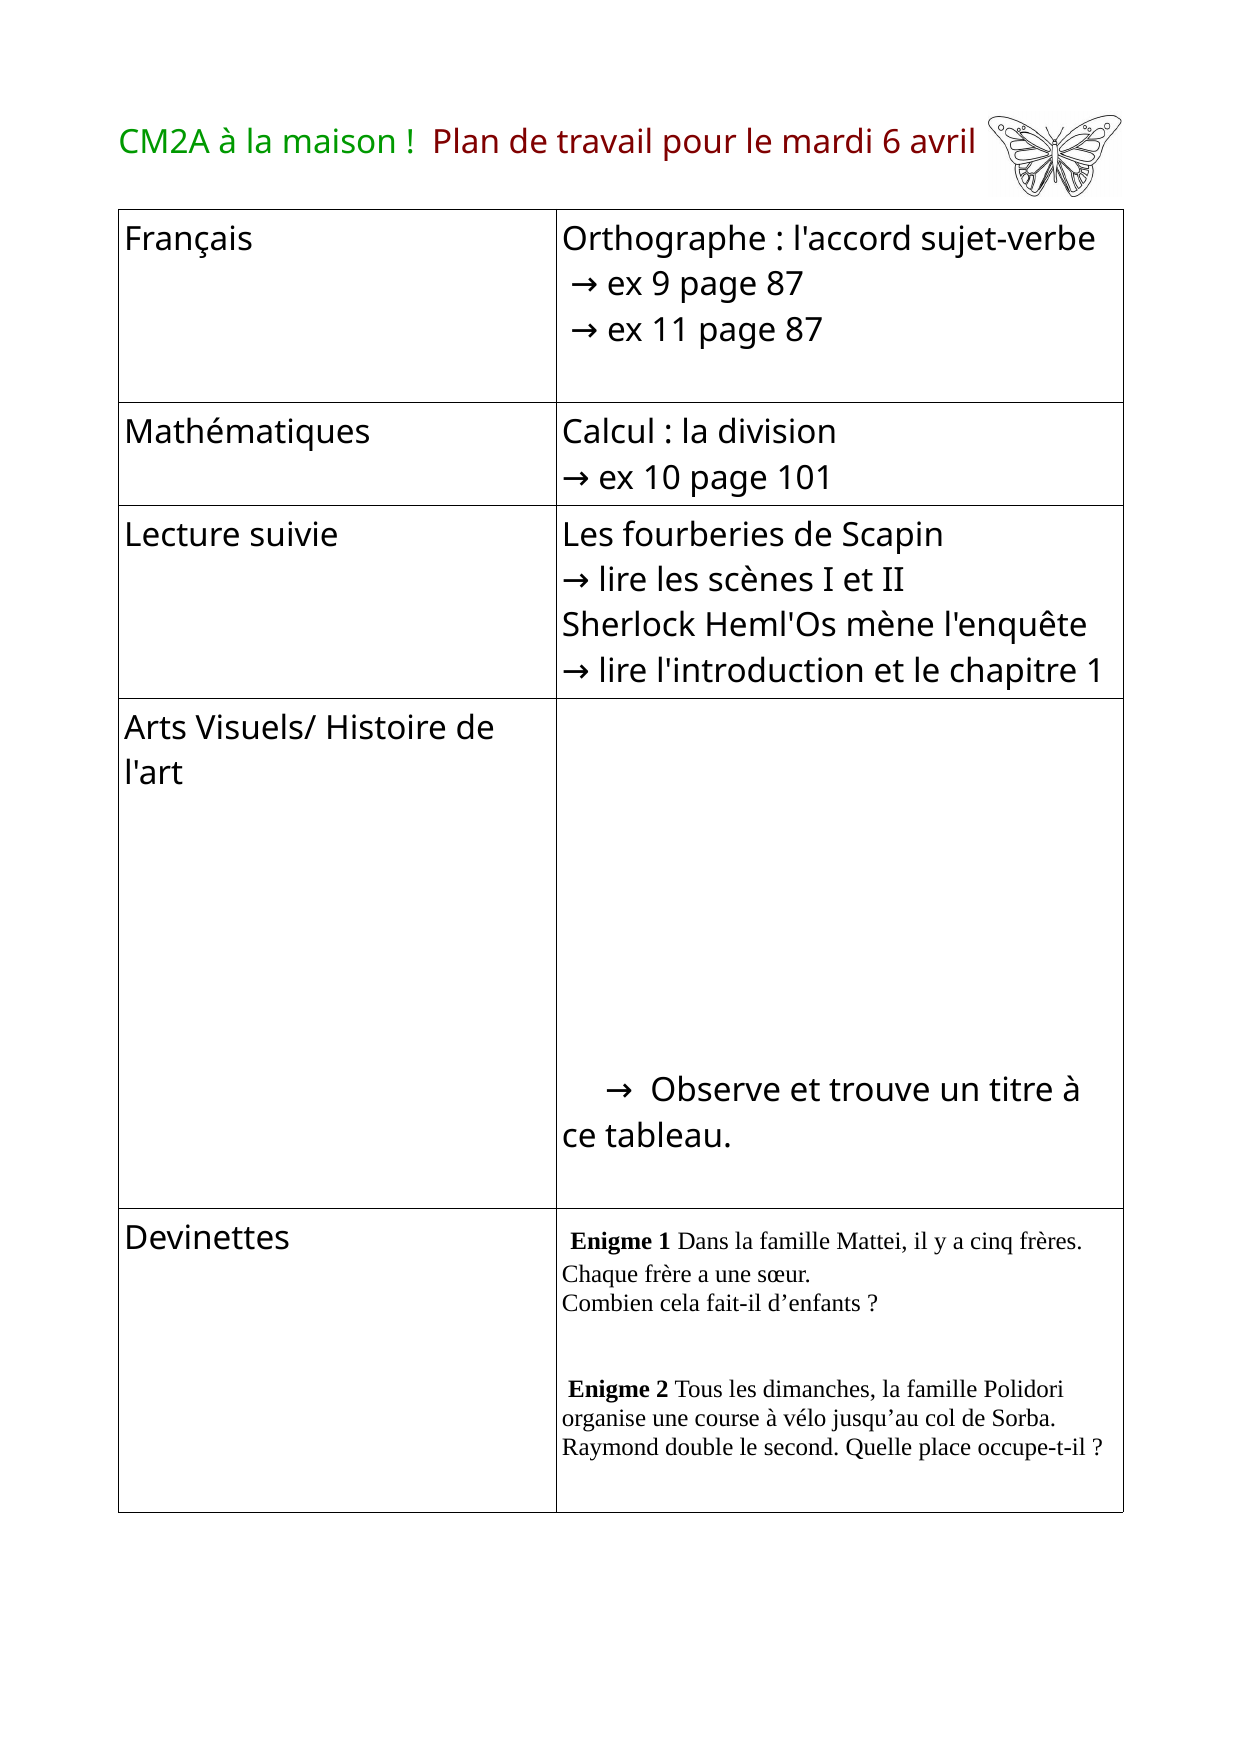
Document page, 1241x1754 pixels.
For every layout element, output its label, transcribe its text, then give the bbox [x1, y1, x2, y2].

table_cell Mathématiques [119, 403, 556, 504]
table_cell Arts Visuels/ Histoire de l'art [119, 699, 556, 1208]
picture [988, 111, 1122, 197]
table_header Français [119, 210, 556, 402]
table_cell Lecture suivie [119, 506, 556, 698]
table_header Orthographe : l'accord sujet-verbe → ex 9 page 87 → ex 11 page 87 [557, 210, 1123, 402]
text CM2A à la maison ! Plan de travail pour le mardi 6 avril [118, 118, 988, 163]
table_cell Les fourberies de Scapin → lire les scènes I et II Sherlock Heml'Os mène l'enquête → lire l'introduction et le chapitre 1 [557, 506, 1123, 698]
table_cell Devinettes [119, 1209, 556, 1512]
table_cell Enigme 1 Dans la famille Mattei, il y a cinq frères. Chaque frère a une sœur. Combien cela fait-il d’enfants ? Enigme 2 Tous les dimanches, la famille Polidori organise une course à vélo jusqu’au col de Sorba. Raymond double le second. Quelle place occupe-t-il ? [557, 1209, 1123, 1512]
table_cell → Observe et trouve un titre à ce tableau. [557, 699, 1123, 1208]
table_cell Calcul : la division → ex 10 page 101 [557, 403, 1123, 504]
